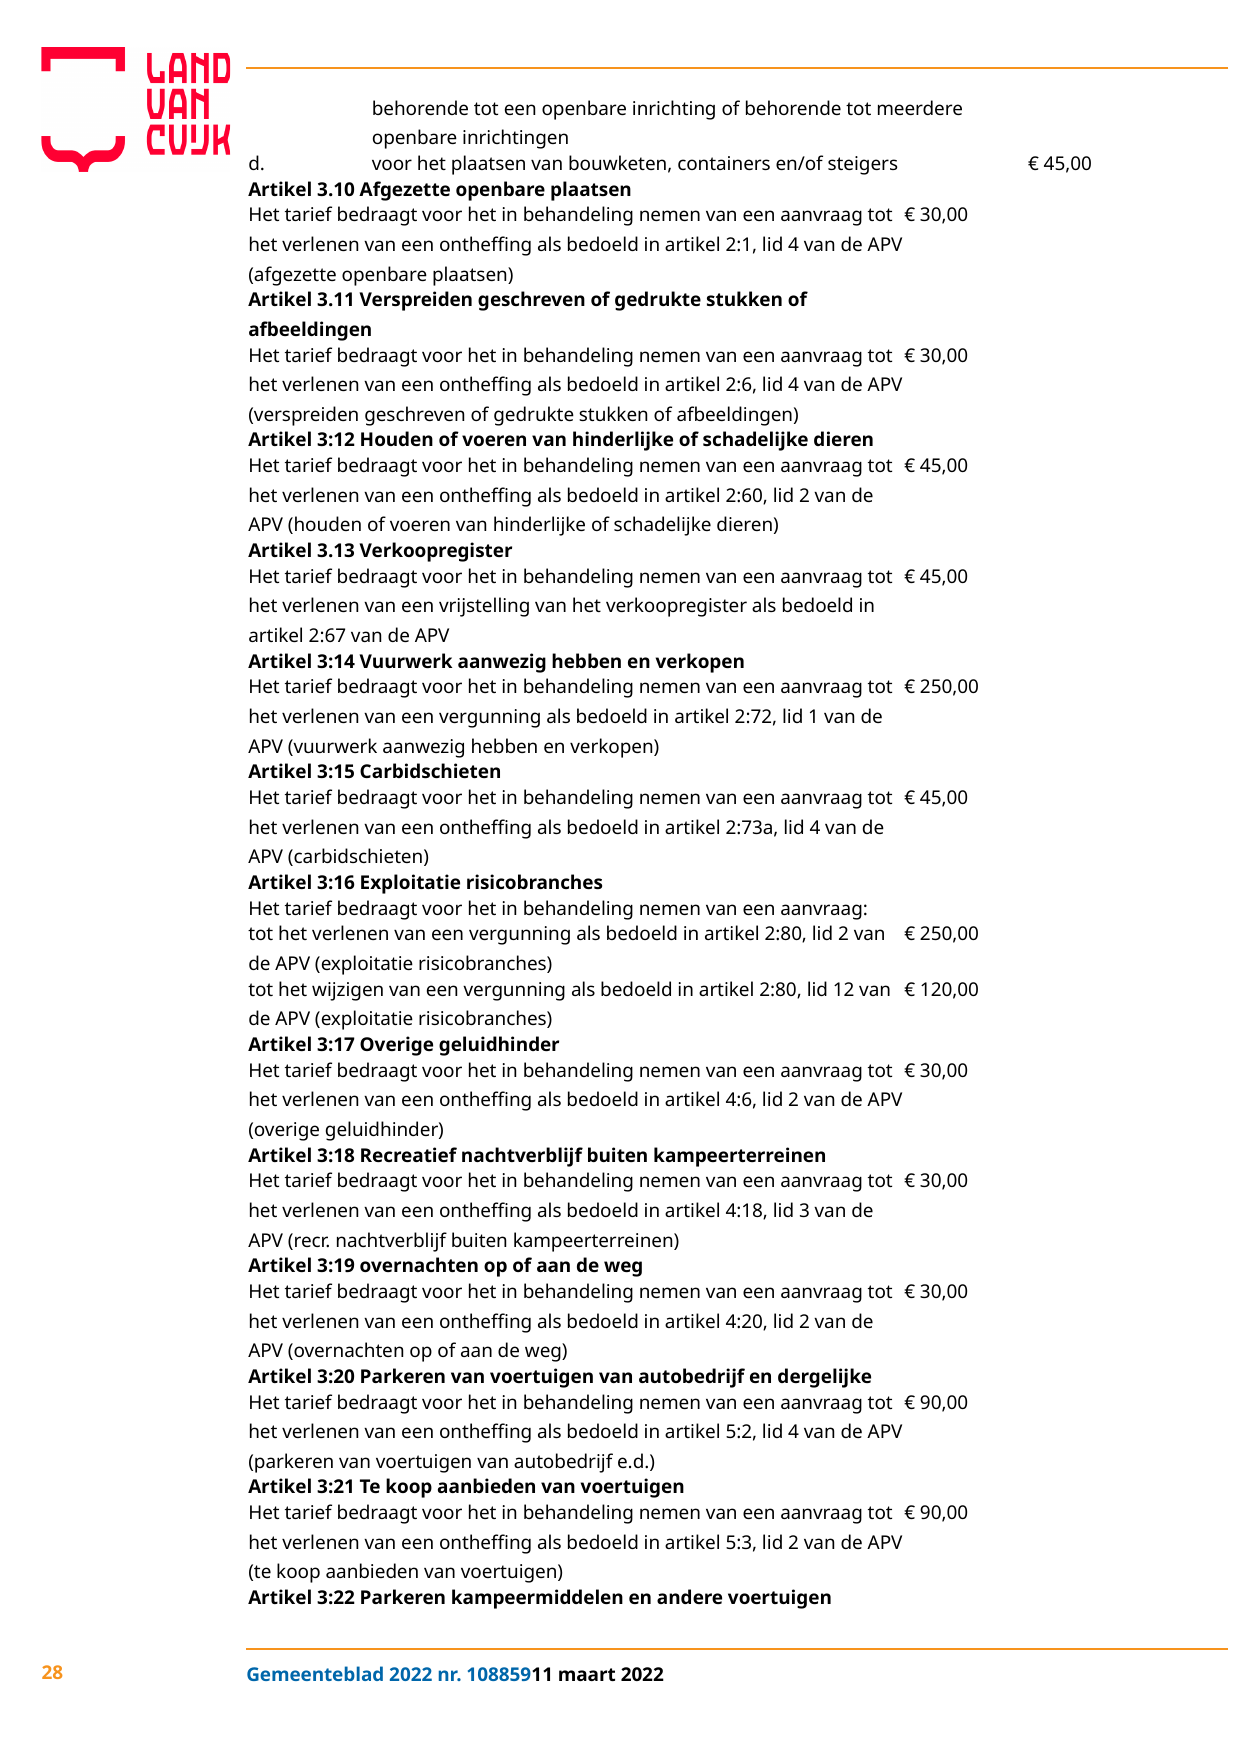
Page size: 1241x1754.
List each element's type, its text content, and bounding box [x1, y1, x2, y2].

table_cell voor het plaatsen van bouwketen, containers en/of steigers [372, 150, 1028, 176]
table_cell d. [248, 150, 372, 176]
table_cell Artikel 3.10 Afgezette openbare plaatsen [248, 176, 904, 202]
table_cell € 30,00 [904, 342, 1152, 427]
table_cell Artikel 3:12 Houden of voeren van hinderlijke of schadelijke dieren [248, 427, 904, 452]
table_cell € 250,00 [904, 674, 1152, 758]
table_cell Artikel 3.11 Verspreiden geschreven of gedrukte stukken of afbeeldingen [248, 286, 904, 342]
table_cell Het tarief bedraagt voor het in behandeling nemen van een aanvraag tot het verlenen van een ontheffing als bedoeld in artikel 2:73a, lid 4 van de APV (carbidschieten) [248, 784, 904, 869]
table_cell Artikel 3:16 Exploitatie risicobranches [248, 869, 904, 895]
table_cell Het tarief bedraagt voor het in behandeling nemen van een aanvraag tot het verlenen van een vergunning als bedoeld in artikel 2:72, lid 1 van de APV (vuurwerk aanwezig hebben en verkopen) [248, 674, 904, 758]
table_cell Artikel 3:20 Parkeren van voertuigen van autobedrijf en dergelijke [248, 1363, 904, 1389]
table_cell Het tarief bedraagt voor het in behandeling nemen van een aanvraag tot het verlenen van een ontheffing als bedoeld in artikel 2:6, lid 4 van de APV (verspreiden geschreven of gedrukte stukken of afbeeldingen) [248, 342, 904, 427]
table_cell [904, 1142, 1152, 1168]
table_cell Artikel 3:15 Carbidschieten [248, 759, 904, 784]
table_cell [904, 869, 1152, 895]
table_cell [904, 1474, 1152, 1499]
table_cell € 45,00 [904, 784, 1152, 869]
table_cell € 45,00 [904, 453, 1152, 537]
table_cell Artikel 3:17 Overige geluidhinder [248, 1031, 904, 1057]
table_cell [904, 537, 1152, 563]
table_cell € 90,00 [904, 1389, 1152, 1474]
table_cell Het tarief bedraagt voor het in behandeling nemen van een aanvraag tot het verlenen van een ontheffing als bedoeld in artikel 5:3, lid 2 van de APV (te koop aanbieden van voertuigen) [248, 1500, 904, 1584]
table_cell [1028, 95, 1152, 150]
table_cell Het tarief bedraagt voor het in behandeling nemen van een aanvraag tot het verlenen van een ontheffing als bedoeld in artikel 2:1, lid 4 van de APV (afgezette openbare plaatsen) [248, 202, 904, 286]
table_cell € 250,00 [904, 921, 1152, 976]
table_cell behorende tot een openbare inrichting of behorende tot meerdere openbare inrichtingen [372, 95, 1028, 150]
table_cell € 120,00 [904, 976, 1152, 1031]
table_cell € 45,00 [1028, 150, 1152, 176]
table_cell Het tarief bedraagt voor het in behandeling nemen van een aanvraag: [248, 895, 904, 921]
table_cell [904, 1584, 1152, 1610]
table_cell [904, 427, 1152, 452]
table_cell tot het verlenen van een vergunning als bedoeld in artikel 2:80, lid 2 van de APV (exploitatie risicobranches) [248, 921, 904, 976]
table_cell € 30,00 [904, 1168, 1152, 1252]
table_cell Het tarief bedraagt voor het in behandeling nemen van een aanvraag tot het verlenen van een vrijstelling van het verkoopregister als bedoeld in artikel 2:67 van de APV [248, 563, 904, 648]
table_cell Artikel 3:21 Te koop aanbieden van voertuigen [248, 1474, 904, 1499]
table_cell [904, 176, 1152, 202]
table_cell Het tarief bedraagt voor het in behandeling nemen van een aanvraag tot het verlenen van een ontheffing als bedoeld in artikel 2:60, lid 2 van de APV (houden of voeren van hinderlijke of schadelijke dieren) [248, 453, 904, 537]
table_cell [904, 1031, 1152, 1057]
table_cell Artikel 3:18 Recreatief nachtverblijf buiten kampeerterreinen [248, 1142, 904, 1168]
table_cell Het tarief bedraagt voor het in behandeling nemen van een aanvraag tot het verlenen van een ontheffing als bedoeld in artikel 4:20, lid 2 van de APV (overnachten op of aan de weg) [248, 1278, 904, 1363]
table_cell [904, 1253, 1152, 1278]
table_cell [248, 95, 372, 150]
table_cell Artikel 3:22 Parkeren kampeermiddelen en andere voertuigen [248, 1584, 904, 1610]
table_cell [904, 648, 1152, 674]
table_cell Artikel 3:19 overnachten op of aan de weg [248, 1253, 904, 1278]
table_cell € 30,00 [904, 202, 1152, 286]
table_cell € 90,00 [904, 1500, 1152, 1584]
table_cell € 30,00 [904, 1057, 1152, 1142]
table_cell [904, 895, 1152, 921]
table_cell Het tarief bedraagt voor het in behandeling nemen van een aanvraag tot het verlenen van een ontheffing als bedoeld in artikel 4:18, lid 3 van de APV (recr. nachtverblijf buiten kampeerterreinen) [248, 1168, 904, 1252]
picture [41, 47, 231, 172]
table_cell tot het wijzigen van een vergunning als bedoeld in artikel 2:80, lid 12 van de APV (exploitatie risicobranches) [248, 976, 904, 1031]
table_cell [904, 759, 1152, 784]
table_cell [904, 286, 1152, 342]
table_cell Het tarief bedraagt voor het in behandeling nemen van een aanvraag tot het verlenen van een ontheffing als bedoeld in artikel 5:2, lid 4 van de APV (parkeren van voertuigen van autobedrijf e.d.) [248, 1389, 904, 1474]
table_cell Het tarief bedraagt voor het in behandeling nemen van een aanvraag tot het verlenen van een ontheffing als bedoeld in artikel 4:6, lid 2 van de APV (overige geluidhinder) [248, 1057, 904, 1142]
table_cell € 45,00 [904, 563, 1152, 648]
table_cell [904, 1363, 1152, 1389]
table_cell Artikel 3.13 Verkoopregister [248, 537, 904, 563]
table_cell Artikel 3:14 Vuurwerk aanwezig hebben en verkopen [248, 648, 904, 674]
table_cell € 30,00 [904, 1278, 1152, 1363]
